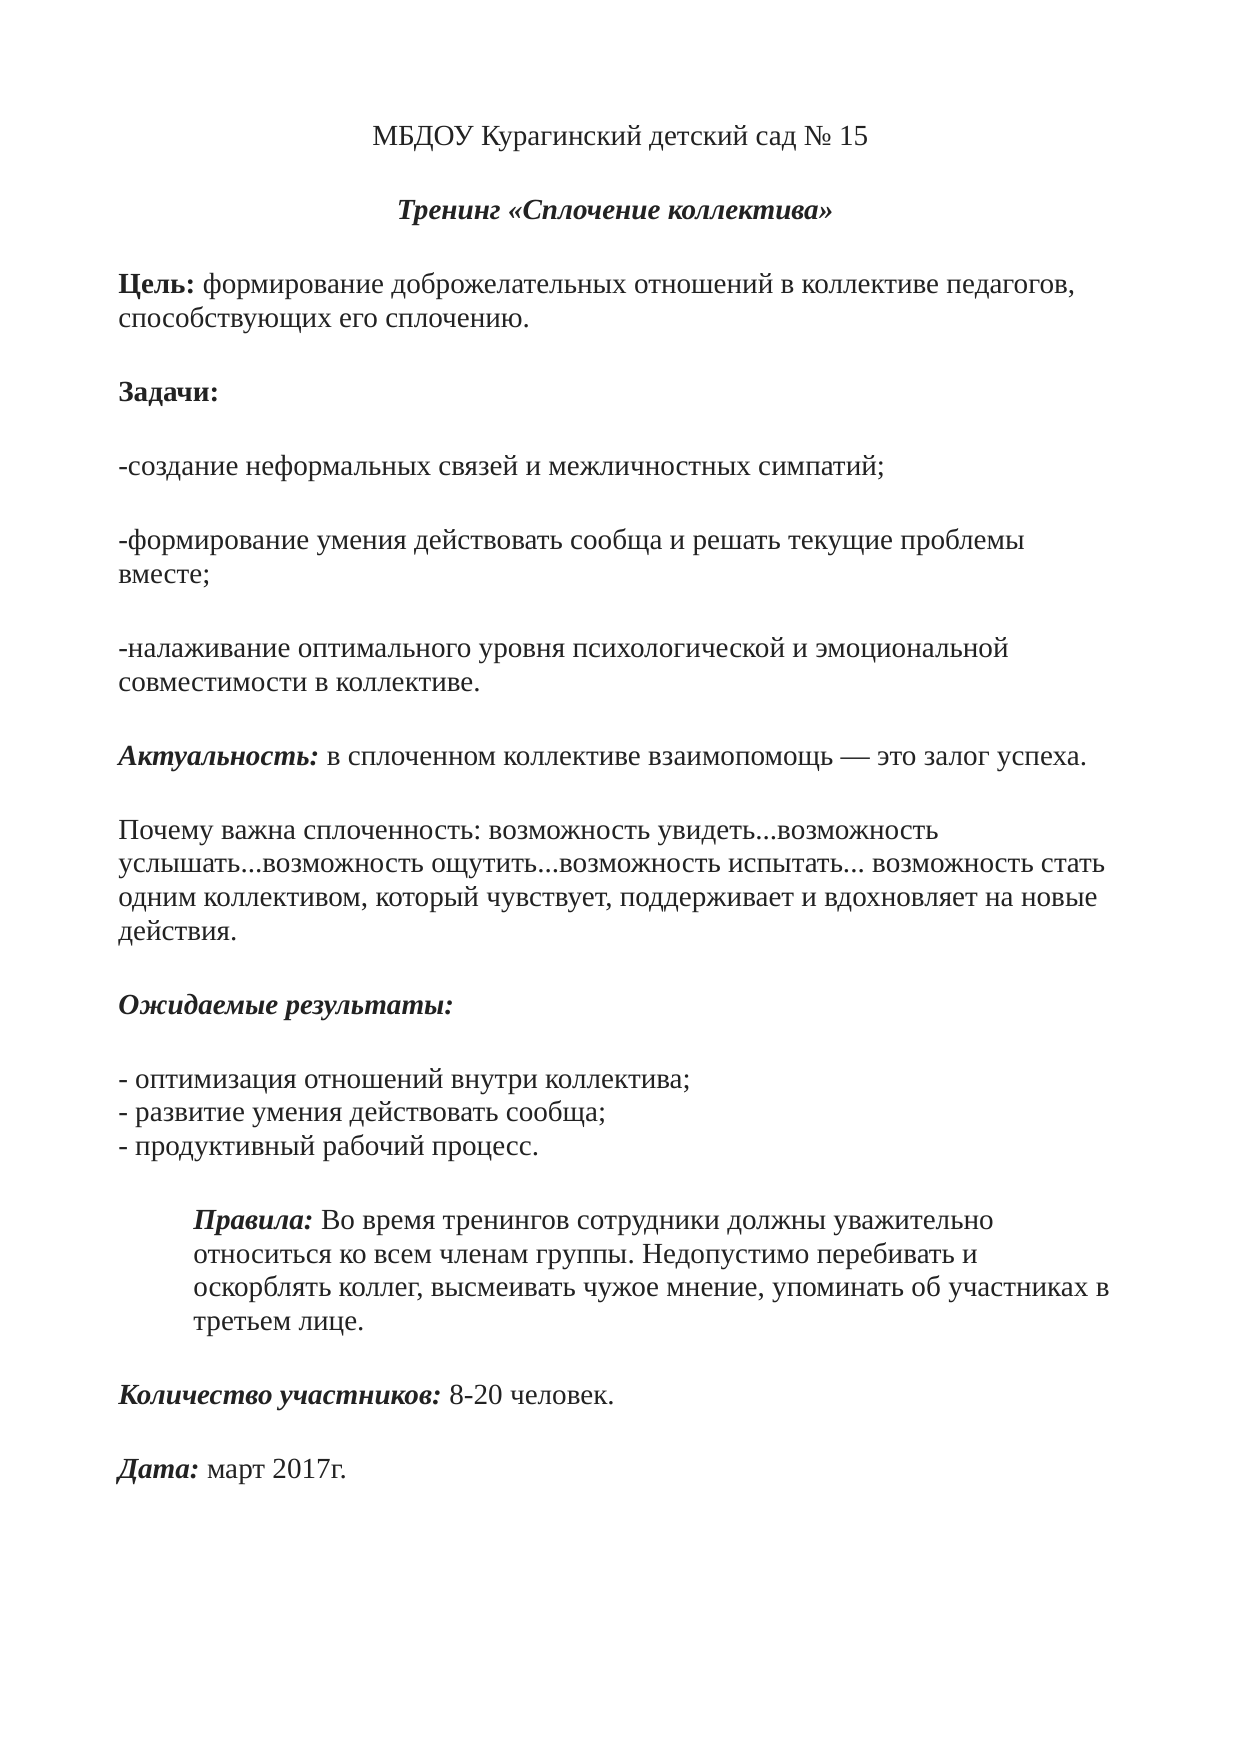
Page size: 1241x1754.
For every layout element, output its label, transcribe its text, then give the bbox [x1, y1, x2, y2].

text Цель: формирование доброжелательных отношений в коллективе педагогов, способствующих его сплочению. [118, 266, 1122, 333]
text -формирование умения действовать сообща и решать текущие проблемы вместе; [118, 522, 1122, 589]
text Актуальность: в сплоченном коллективе взаимопомощь — это залог успеха. [118, 738, 1122, 771]
text -налаживание оптимального уровня психологической и эмоциональной совместимости в коллективе. [118, 630, 1122, 697]
text Задачи: [118, 374, 1122, 408]
text Дата: март 2017г. [118, 1451, 1122, 1485]
text Количество участников: 8-20 человек. [118, 1377, 1122, 1411]
text Тренинг «Сплочение коллектива» [118, 192, 1122, 226]
list - оптимизация отношений внутри коллектива; - развитие умения действовать сообща; - продуктивный рабочий процесс. [118, 1061, 1122, 1162]
list Правила: Во время тренингов сотрудники должны уважительно относиться ко всем членам группы. Недопустимо перебивать и оскорблять коллег, высмеивать чужое мнение, упоминать об участниках в третьем лице. [156, 1202, 1122, 1336]
text МБДОУ Курагинский детский сад № 15 [118, 118, 1122, 152]
text Почему важна сплоченность: возможность увидеть...возможность услышать...возможность ощутить...возможность испытать... возможность стать одним коллективом, который чувствует, поддерживает и вдохновляет на новые действия. [118, 812, 1122, 946]
text -создание неформальных связей и межличностных симпатий; [118, 448, 1122, 482]
text Ожидаемые результаты: [118, 987, 1122, 1020]
